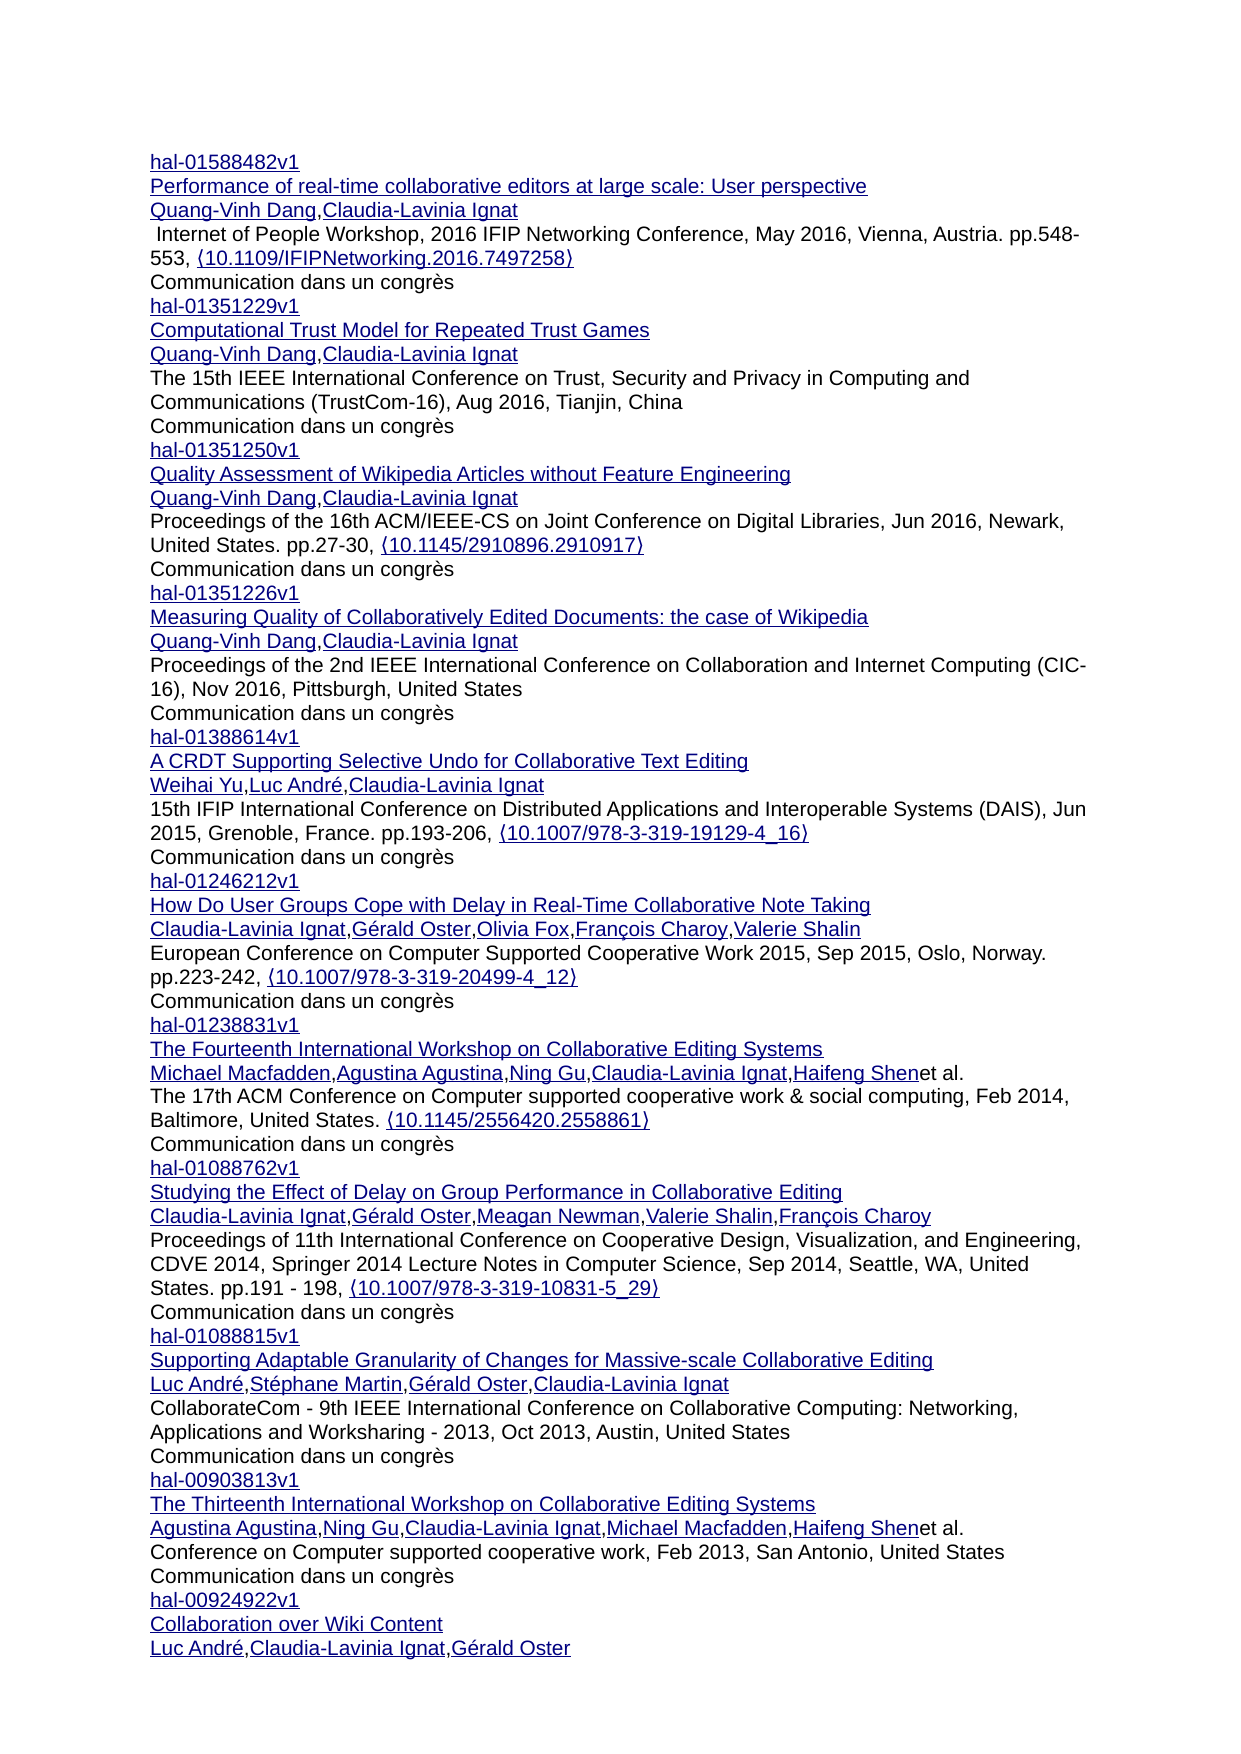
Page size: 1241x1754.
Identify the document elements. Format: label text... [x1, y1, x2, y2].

table_cell Computational Trust Model for Repeated Trust Games Quang-Vinh Dang,Claudia-Lavinia Ignat The 15th IEEE International Conference on Trust, Security and Privacy in Computing and Communications (TrustCom-16), Aug 2016, Tianjin, China Communication dans un congrès hal-01351250v1 [150, 318, 1090, 461]
table_cell Measuring Quality of Collaboratively Edited Documents: the case of Wikipedia Quang-Vinh Dang,Claudia-Lavinia Ignat Proceedings of the 2nd IEEE International Conference on Collaboration and Internet Computing (CIC-16), Nov 2016, Pittsburgh, United States Communication dans un congrès hal-01388614v1 [150, 605, 1090, 749]
table_cell Collaboration over Wiki Content Luc André,Claudia-Lavinia Ignat,Gérald Oster [150, 1611, 1090, 1659]
table_cell Performance of real-time collaborative editors at large scale: User perspective Quang-Vinh Dang,Claudia-Lavinia Ignat Internet of People Workshop, 2016 IFIP Networking Conference, May 2016, Vienna, Austria. pp.548-553, ⟨10.1109/IFIPNetworking.2016.7497258⟩ Communication dans un congrès hal-01351229v1 [150, 174, 1090, 318]
table_cell How Do User Groups Cope with Delay in Real-Time Collaborative Note Taking Claudia-Lavinia Ignat,Gérald Oster,Olivia Fox,François Charoy,Valerie Shalin European Conference on Computer Supported Cooperative Work 2015, Sep 2015, Oslo, Norway. pp.223-242, ⟨10.1007/978-3-319-20499-4_12⟩ Communication dans un congrès hal-01238831v1 [150, 893, 1090, 1036]
table_cell The Thirteenth International Workshop on Collaborative Editing Systems Agustina Agustina,Ning Gu,Claudia-Lavinia Ignat,Michael Macfadden,Haifeng Shenet al. Conference on Computer supported cooperative work, Feb 2013, San Antonio, United States Communication dans un congrès hal-00924922v1 [150, 1492, 1090, 1611]
table_cell A CRDT Supporting Selective Undo for Collaborative Text Editing Weihai Yu,Luc André,Claudia-Lavinia Ignat 15th IFIP International Conference on Distributed Applications and Interoperable Systems (DAIS), Jun 2015, Grenoble, France. pp.193-206, ⟨10.1007/978-3-319-19129-4_16⟩ Communication dans un congrès hal-01246212v1 [150, 749, 1090, 893]
table_cell hal-01588482v1 [150, 150, 1090, 174]
table_cell Quality Assessment of Wikipedia Articles without Feature Engineering Quang-Vinh Dang,Claudia-Lavinia Ignat Proceedings of the 16th ACM/IEEE-CS on Joint Conference on Digital Libraries, Jun 2016, Newark, United States. pp.27-30, ⟨10.1145/2910896.2910917⟩ Communication dans un congrès hal-01351226v1 [150, 461, 1090, 605]
table_cell Supporting Adaptable Granularity of Changes for Massive-scale Collaborative Editing Luc André,Stéphane Martin,Gérald Oster,Claudia-Lavinia Ignat CollaborateCom - 9th IEEE International Conference on Collaborative Computing: Networking, Applications and Worksharing - 2013, Oct 2013, Austin, United States Communication dans un congrès hal-00903813v1 [150, 1348, 1090, 1492]
table_cell The Fourteenth International Workshop on Collaborative Editing Systems Michael Macfadden,Agustina Agustina,Ning Gu,Claudia-Lavinia Ignat,Haifeng Shenet al. The 17th ACM Conference on Computer supported cooperative work & social computing, Feb 2014, Baltimore, United States. ⟨10.1145/2556420.2558861⟩ Communication dans un congrès hal-01088762v1 [150, 1036, 1090, 1180]
table_cell Studying the Effect of Delay on Group Performance in Collaborative Editing Claudia-Lavinia Ignat,Gérald Oster,Meagan Newman,Valerie Shalin,François Charoy Proceedings of 11th International Conference on Cooperative Design, Visualization, and Engineering, CDVE 2014, Springer 2014 Lecture Notes in Computer Science, Sep 2014, Seattle, WA, United States. pp.191 - 198, ⟨10.1007/978-3-319-10831-5_29⟩ Communication dans un congrès hal-01088815v1 [150, 1180, 1090, 1348]
